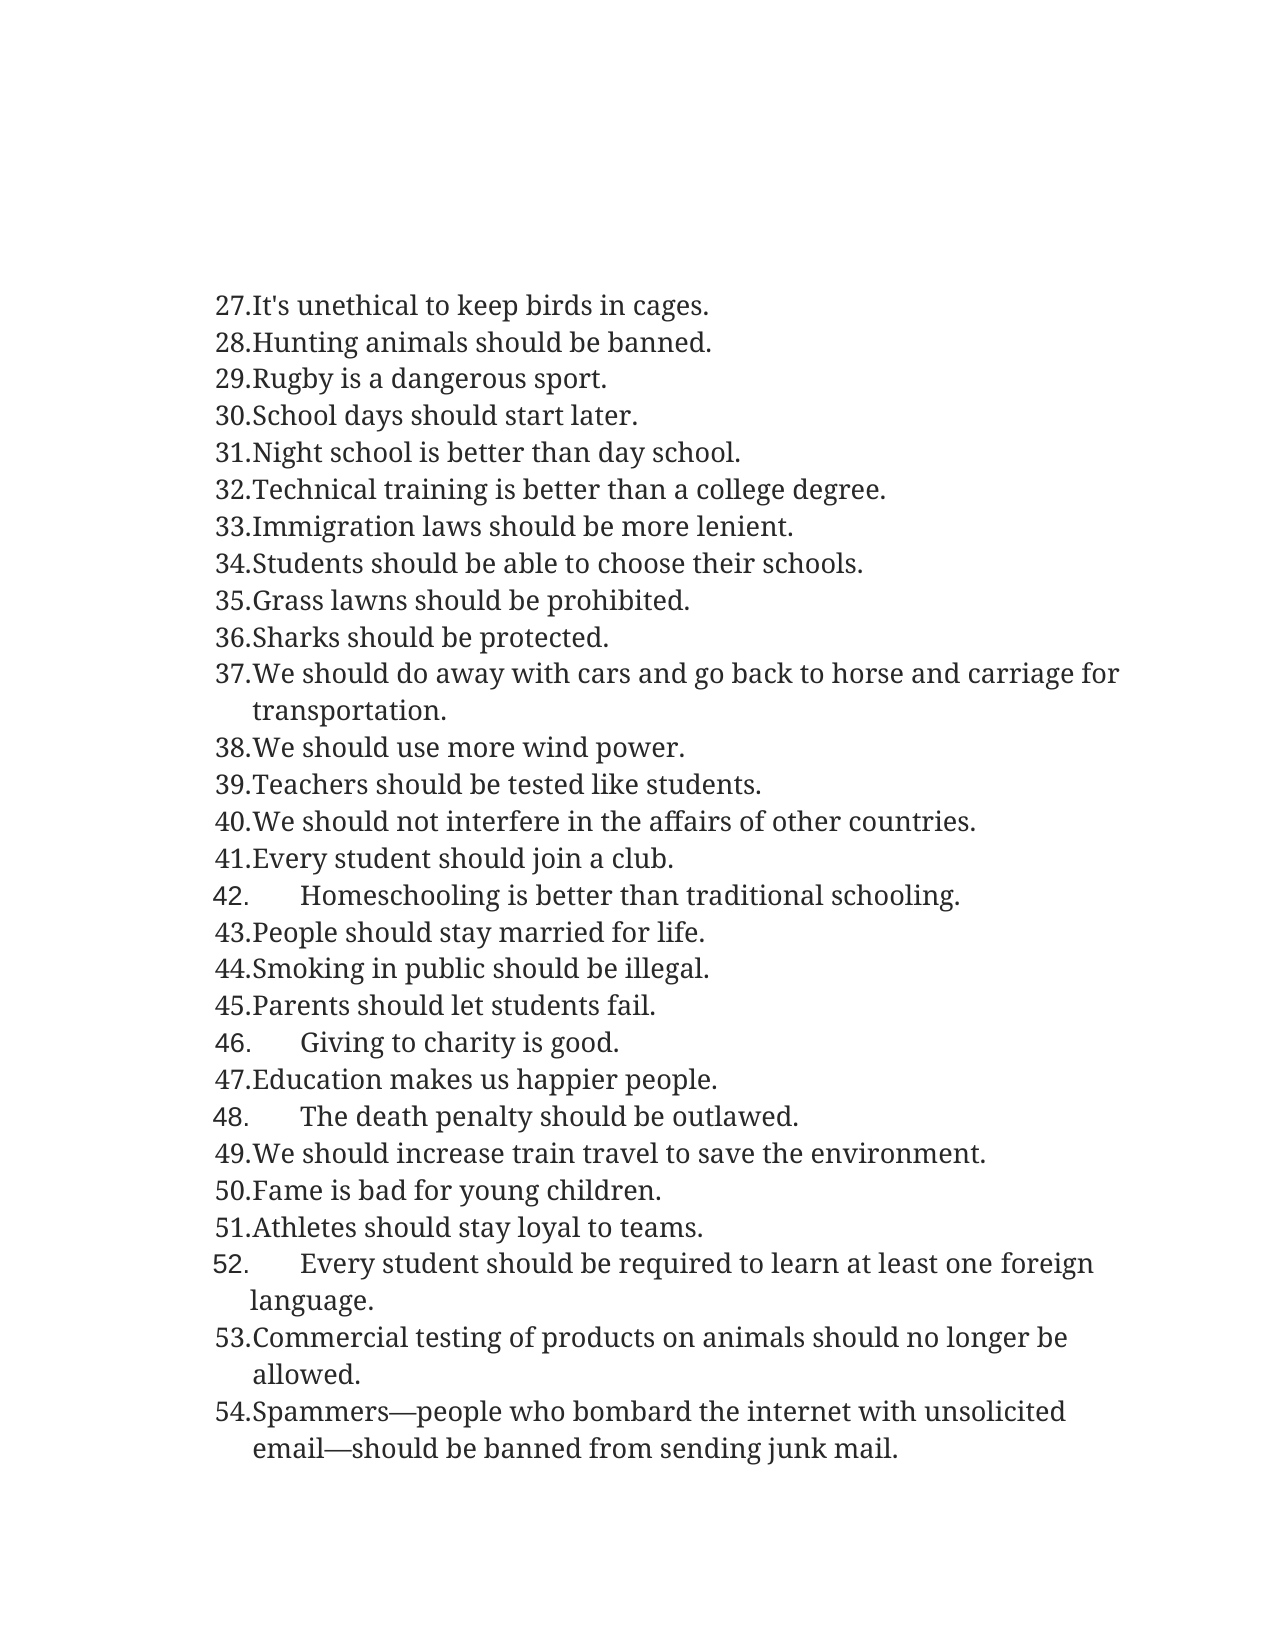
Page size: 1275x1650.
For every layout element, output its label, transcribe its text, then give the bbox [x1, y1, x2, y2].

list Teachers should be tested like students. [214, 766, 1125, 802]
list Every student should be required to learn at least one foreign language. [212, 1245, 1127, 1319]
list T​he ​death penalty should be outlawed. [212, 1097, 1127, 1134]
list Night school is better than day school. [214, 434, 1125, 471]
list We should do away with cars and go back to horse and carriage for transportation. [214, 655, 1125, 729]
list Smoking in public should be illegal. [214, 950, 1125, 987]
list Education makes us happier people. [214, 1061, 1125, 1097]
list It's unethical to keep birds in cages. [214, 286, 1125, 323]
list Technical training is better than a college degree. [214, 471, 1125, 507]
list Every student should join a club. [214, 839, 1125, 876]
list We should not interfere in the affairs of other countries. [214, 802, 1125, 839]
list Spammers—people who bombard the internet with unsolicited email—should be banned from sending junk mail. [214, 1392, 1125, 1466]
list Commercial testing of products on animals should no longer be allowed. [214, 1319, 1125, 1392]
list Immigration laws should be more lenient. [214, 507, 1125, 544]
list People should stay married for life. [214, 913, 1125, 950]
list Hunting animals should be banned. [214, 323, 1125, 360]
list We should use more wind power. [214, 729, 1125, 766]
list Rugby is a dangerous sport. [214, 360, 1125, 397]
list Sharks should be protected. [214, 618, 1125, 655]
list Fame is bad for young children. [214, 1171, 1125, 1208]
list Grass lawns should be prohibited. [214, 581, 1125, 618]
list Homeschooling is better than traditional schooling. [212, 876, 1127, 913]
list Athletes should stay loyal to teams. [214, 1208, 1125, 1245]
list Students should be able to choose their schools. [214, 544, 1125, 581]
list Giving to charity is good. [214, 1024, 1125, 1061]
list We should increase train travel to save the environment. [214, 1134, 1125, 1171]
list School days should start later. [214, 397, 1125, 434]
list Parents should let students fail. [214, 987, 1125, 1024]
